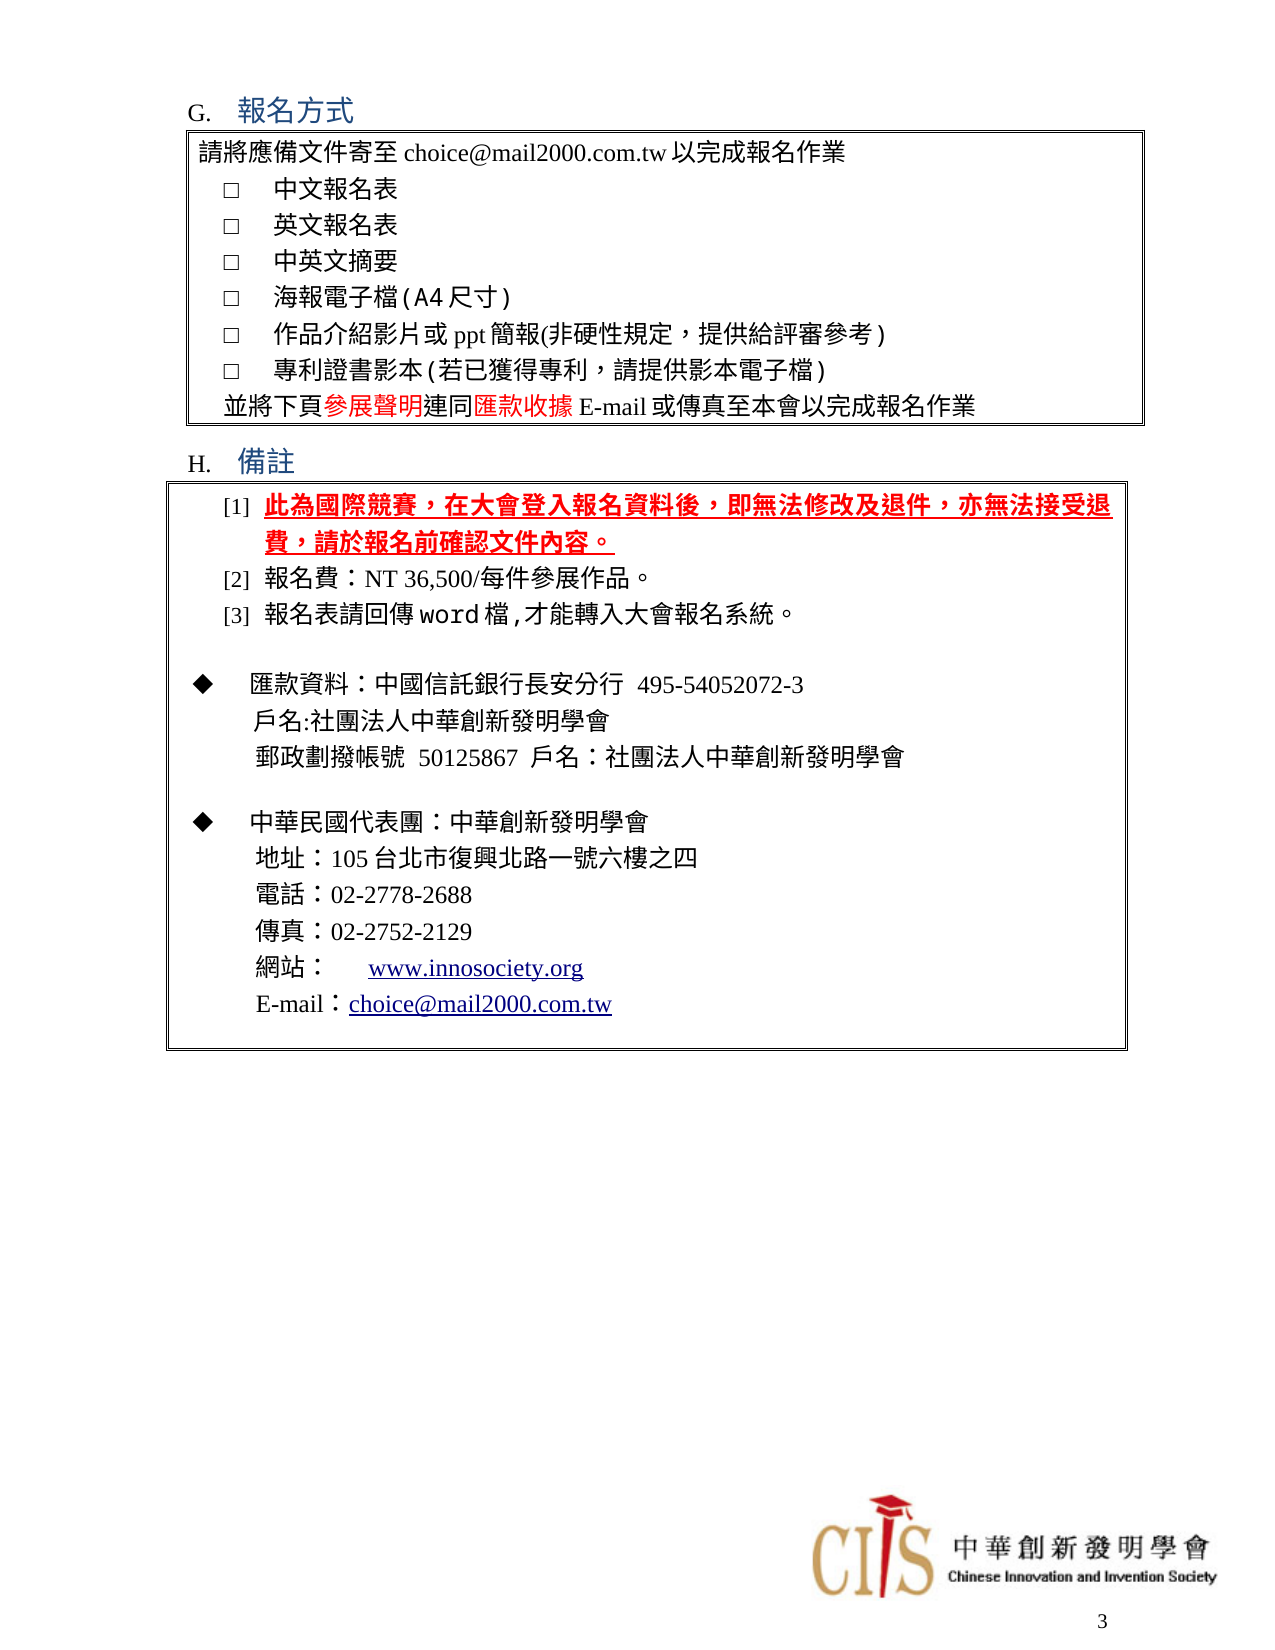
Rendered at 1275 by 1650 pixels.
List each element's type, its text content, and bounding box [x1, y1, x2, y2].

list 報名方式 [187, 87, 1107, 130]
table_header 請將應備文件寄至choice@mail2000.com.tw以完成報名作業 中文報名表 英文報名表 中英文摘要 海報電子檔(A4尺寸) 作品介紹影片或ppt簡報(非硬性規定，提供給評審參考) 專利證書影本(若已獲得專利，請提供影本電子檔) 並將下頁參展聲明連同匯款收據E-mail或傳真至本會以完成報名作業 [189, 133, 1142, 423]
list 備註 [187, 438, 1107, 481]
table_header 此為國際競賽，在大會登入報名資料後，即無法修改及退件，亦無法接受退費，請於報名前確認文件內容。 報名費：NT 36,500/每件參展作品。 報名表請回傳word檔,才能轉入大會報名系統。 匯款資料：中國信託銀行長安分行 495-54052072-3 戶名:社團法人中華創新發明學會 郵政劃撥帳號 50125867 戶名：社團法人中華創新發明學會 中華民國代表團：中華創新發明學會 地址：105台北市復興北路一號六樓之四 電話：02-2778-2688 傳真：02-2752-2129 網站： www.innosociety.org E-mail：choice@mail2000.com.tw [169, 484, 1125, 1048]
